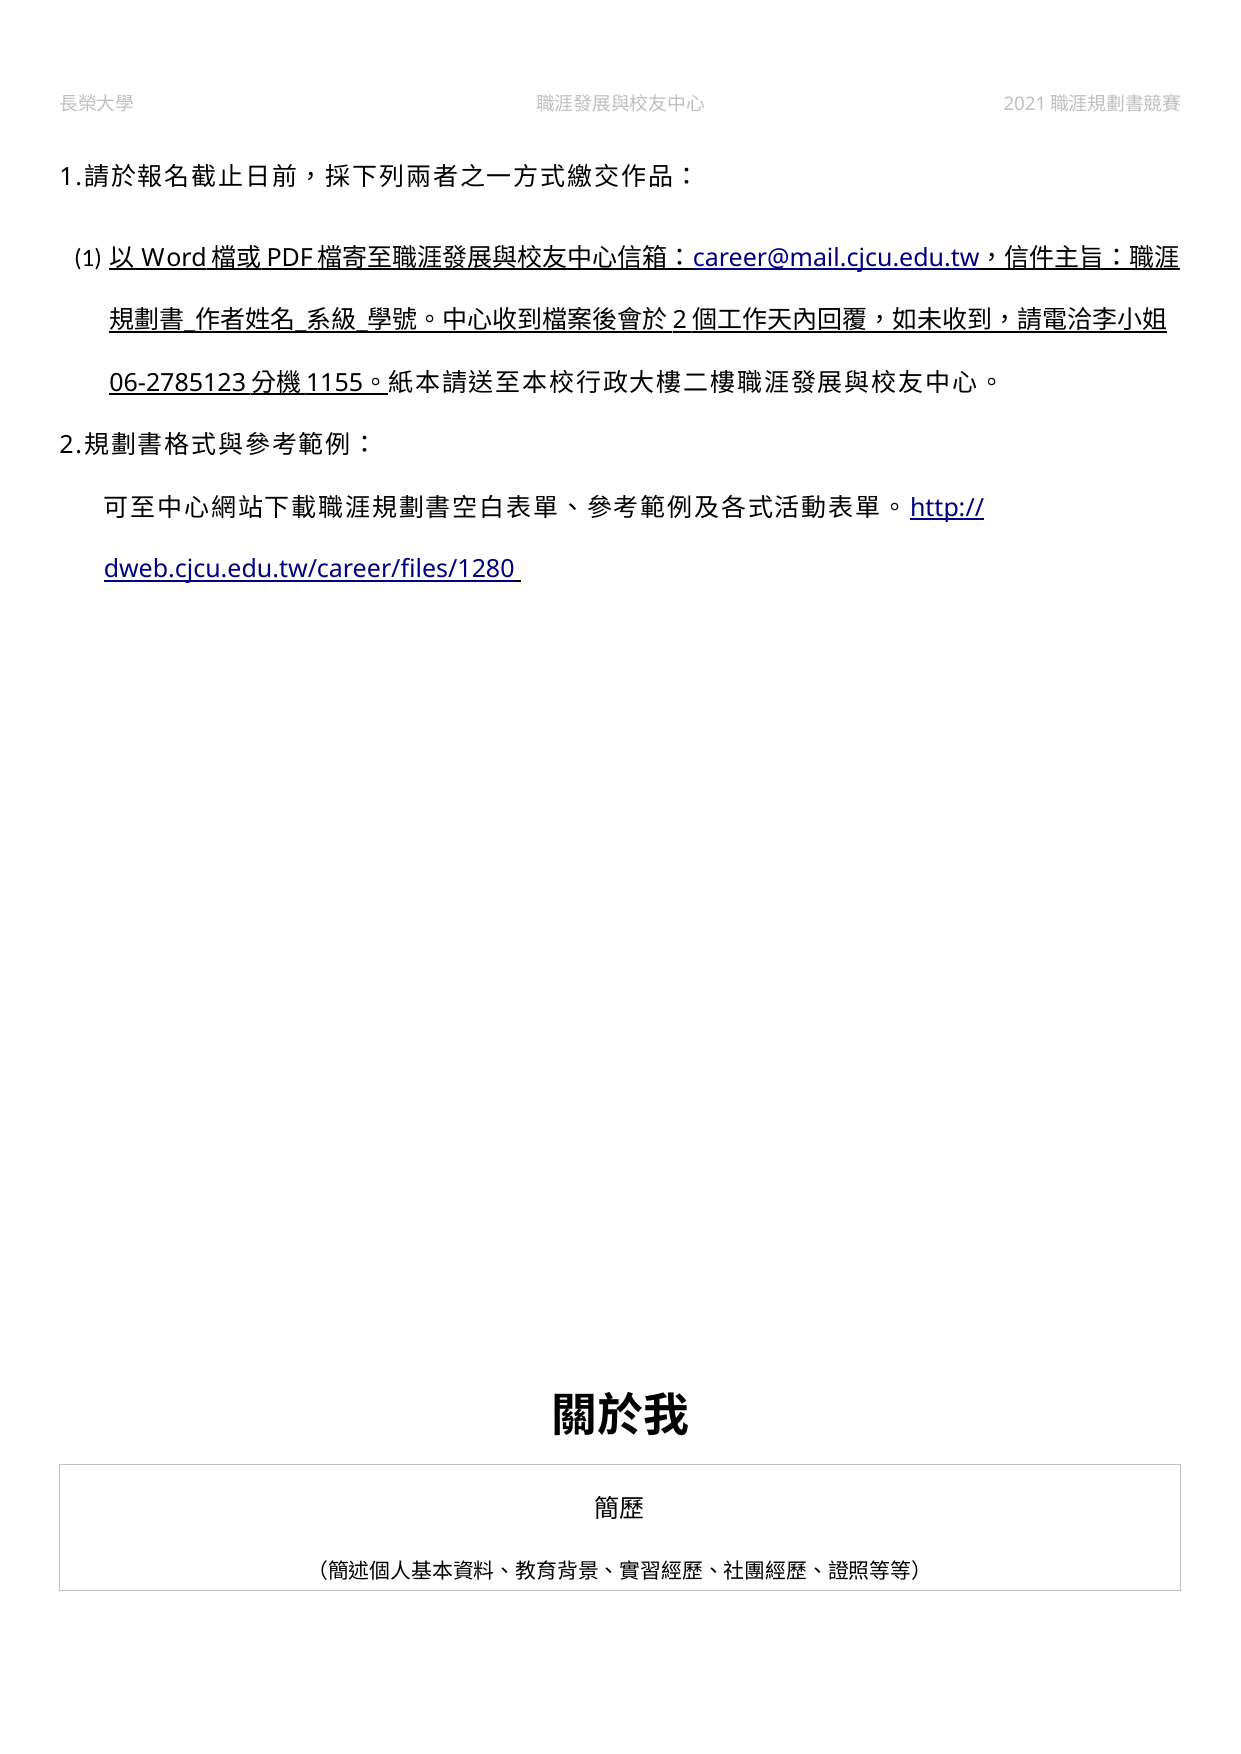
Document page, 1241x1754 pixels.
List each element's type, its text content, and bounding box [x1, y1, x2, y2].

text 1.請於報名截止日前，採下列兩者之一方式繳交作品： [59, 133, 1181, 196]
text 可至中心網站下載職涯規劃書空白表單、參考範例及各式活動表單。http://dweb.cjcu.edu.tw/career/files/1280 [103, 464, 1181, 589]
text 2.規劃書格式與參考範例： [59, 401, 1181, 464]
text 關於我 [59, 1339, 1181, 1464]
list 以Word檔或PDF檔寄至職涯發展與校友中心信箱：career@mail.cjcu.edu.tw，信件主旨：職涯規劃書_作者姓名_系級_學號。中心收到檔案後會於2個工作天內回覆，如未收到，請電洽李小姐06-2785123分機1155。紙本請送至本校行政大樓二樓職涯發展與校友中心。 [74, 214, 1181, 401]
table_header 簡歷 （簡述個人基本資料、教育背景、實習經歷、社團經歷、證照等等） [60, 1465, 1180, 1590]
